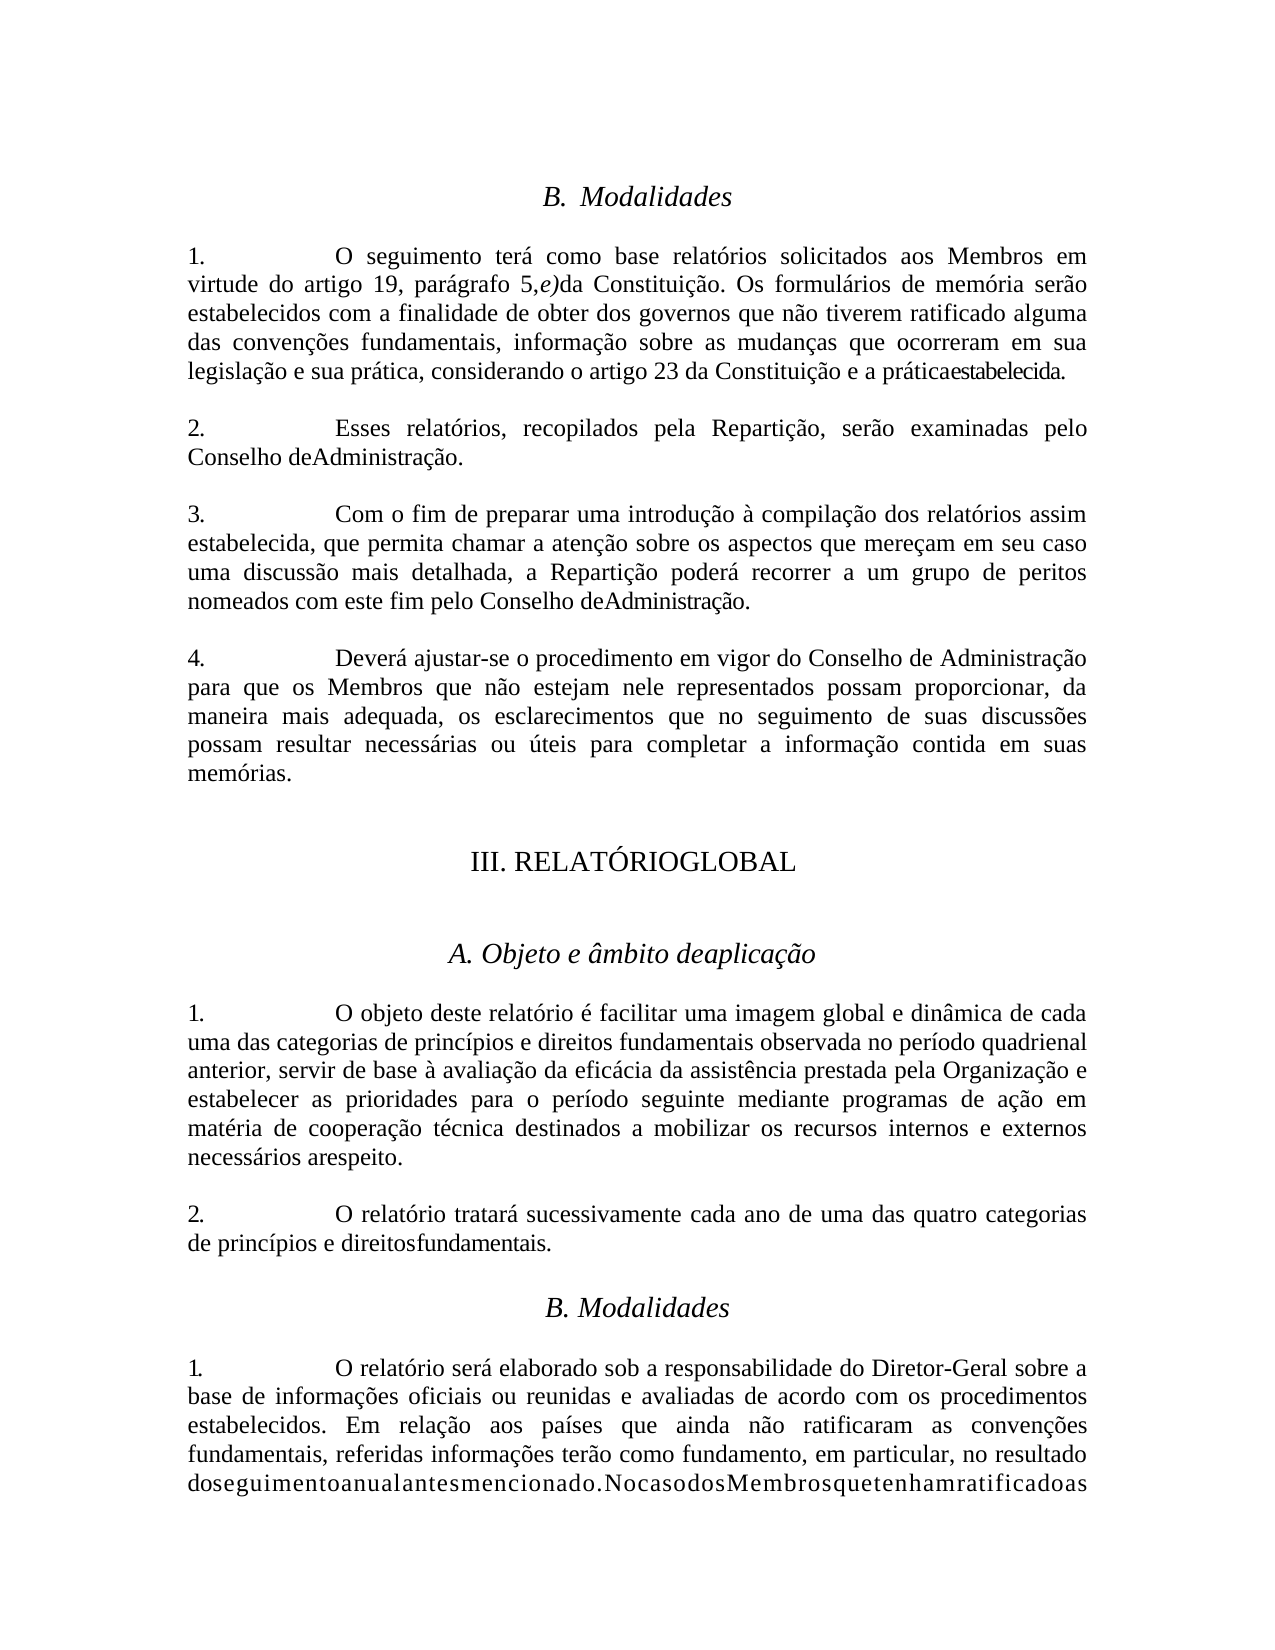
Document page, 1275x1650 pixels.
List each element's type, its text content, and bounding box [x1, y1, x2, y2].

list O relatório será elaborado sob a responsabilidade do Diretor-Geral sobre a base de informações oficiais ou reunidas e avaliadas de acordo com os procedimentos estabelecidos. Em relação aos países que ainda não ratificaram as convenções fundamentais, referidas informações terão como fundamento, em particular, no resultado doseguimentoanualantesmencionado.NocasodosMembrosquetenhamratificadoas [187, 1353, 1088, 1496]
list Esses relatórios, recopilados pela Repartição, serão examinadas pelo Conselho deAdministração. [187, 413, 1088, 471]
list O relatório tratará sucessivamente cada ano de uma das quatro categorias de princípios e direitosfundamentais. [187, 1199, 1088, 1257]
list O seguimento terá como base relatórios solicitados aos Membros em virtude do artigo 19, parágrafo 5,e)da Constituição. Os formulários de memória serão estabelecidos com a finalidade de obter dos governos que não tiverem ratificado alguma das convenções fundamentais, informação sobre as mudanças que ocorreram em sua legislação e sua prática, considerando o artigo 23 da Constituição e a práticaestabelecida. [187, 241, 1088, 384]
subtitle RELATÓRIOGLOBAL [470, 844, 1100, 878]
list Com o fim de preparar uma introdução à compilação dos relatórios assim estabelecida, que permita chamar a atenção sobre os aspectos que mereçam em seu caso uma discussão mais detalhada, a Repartição poderá recorrer a um grupo de peritos nomeados com este fim pelo Conselho deAdministração. [187, 499, 1088, 614]
subtitle Modalidades [542, 179, 1100, 212]
subtitle Modalidades [545, 1291, 1100, 1324]
subtitle Objeto e âmbito deaplicação [448, 936, 1100, 969]
list O objeto deste relatório é facilitar uma imagem global e dinâmica de cada uma das categorias de princípios e direitos fundamentais observada no período quadrienal anterior, servir de base à avaliação da eficácia da assistência prestada pela Organização e estabelecer as prioridades para o período seguinte mediante programas de ação em matéria de cooperação técnica destinados a mobilizar os recursos internos e externos necessários arespeito. [187, 998, 1088, 1170]
list Deverá ajustar-se o procedimento em vigor do Conselho de Administração para que os Membros que não estejam nele representados possam proporcionar, da maneira mais adequada, os esclarecimentos que no seguimento de suas discussões possam resultar necessárias ou úteis para completar a informação contida em suas memórias. [187, 643, 1088, 787]
